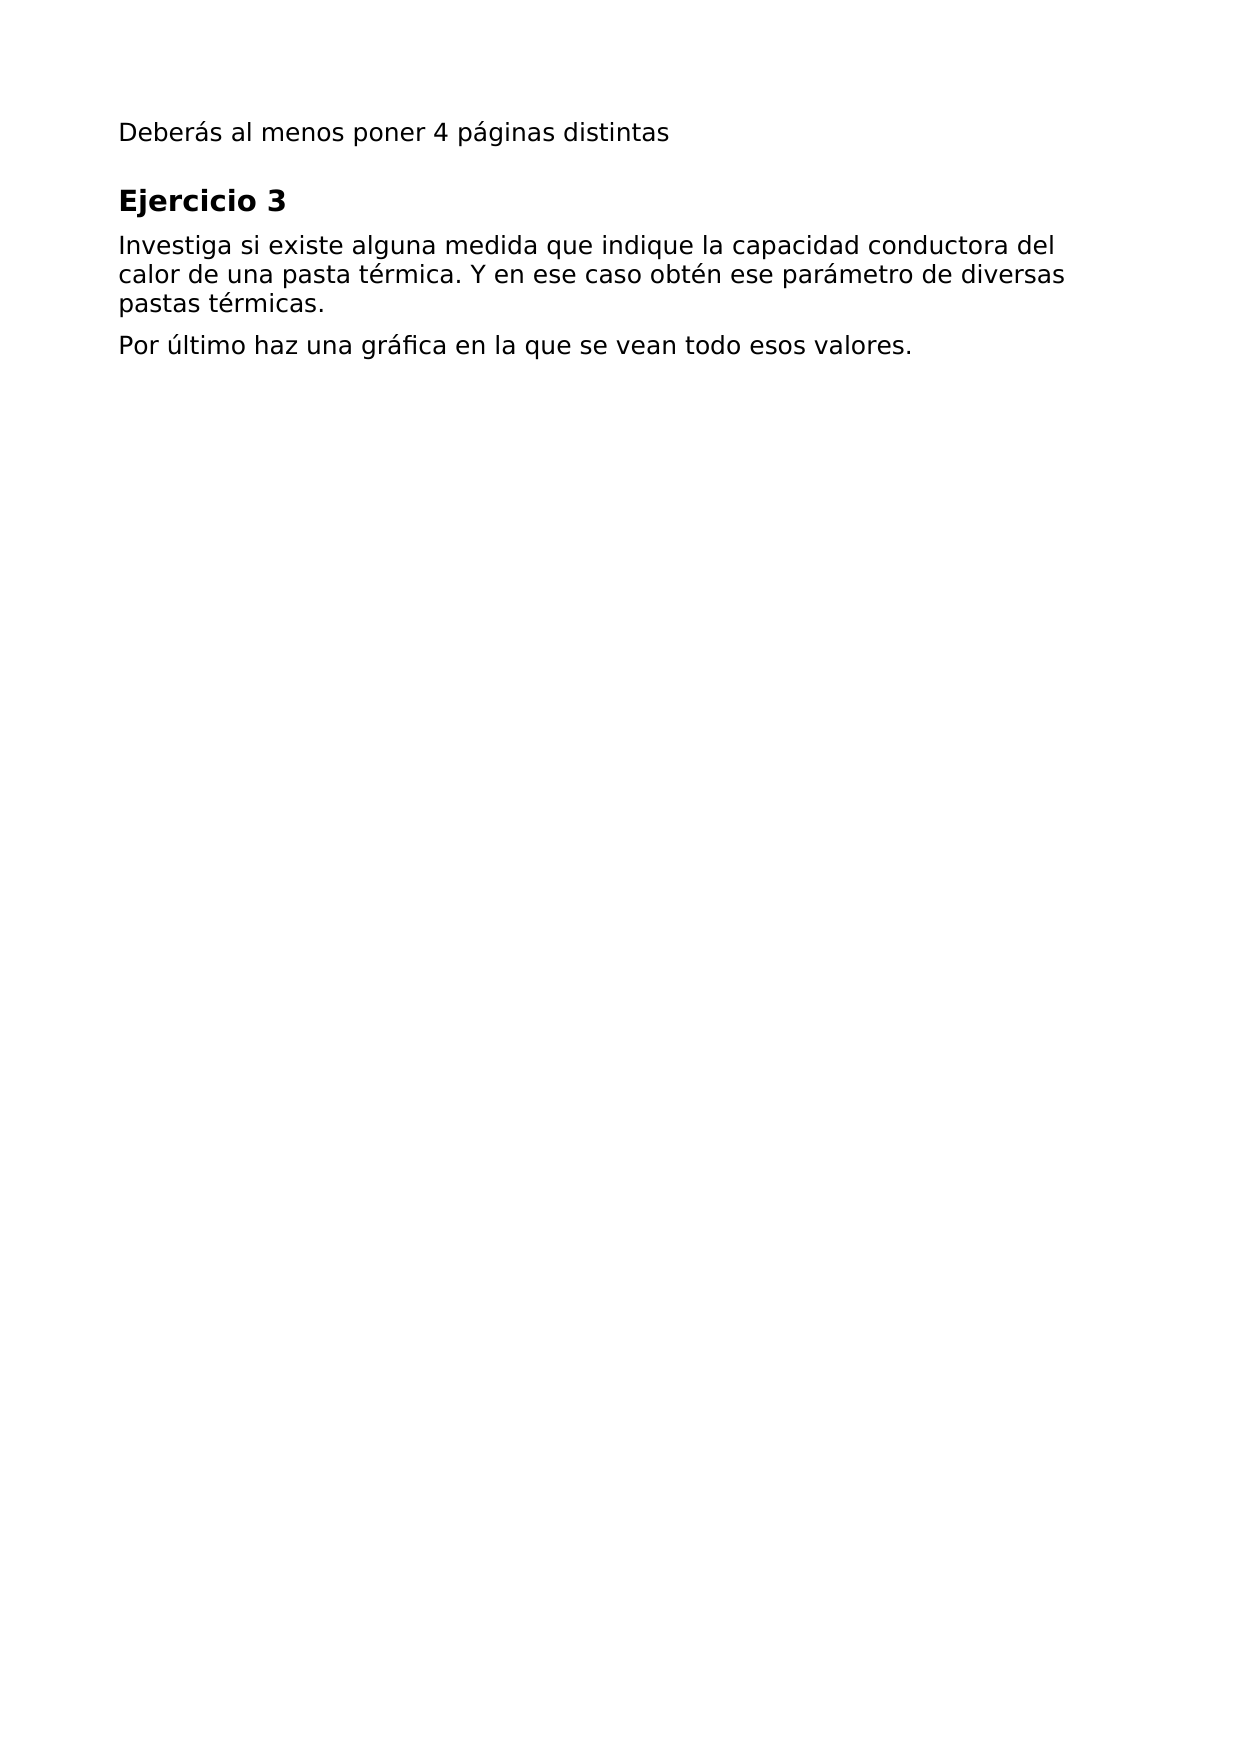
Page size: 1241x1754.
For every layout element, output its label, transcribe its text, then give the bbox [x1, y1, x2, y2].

text Deberás al menos poner 4 páginas distintas [118, 118, 1122, 147]
text Por último haz una gráfica en la que se vean todo esos valores. [118, 331, 1122, 360]
subtitle Ejercicio 3 [118, 185, 1122, 219]
text Investiga si existe alguna medida que indique la capacidad conductora del calor de una pasta térmica. Y en ese caso obtén ese parámetro de diversas pastas térmicas. [118, 231, 1122, 319]
